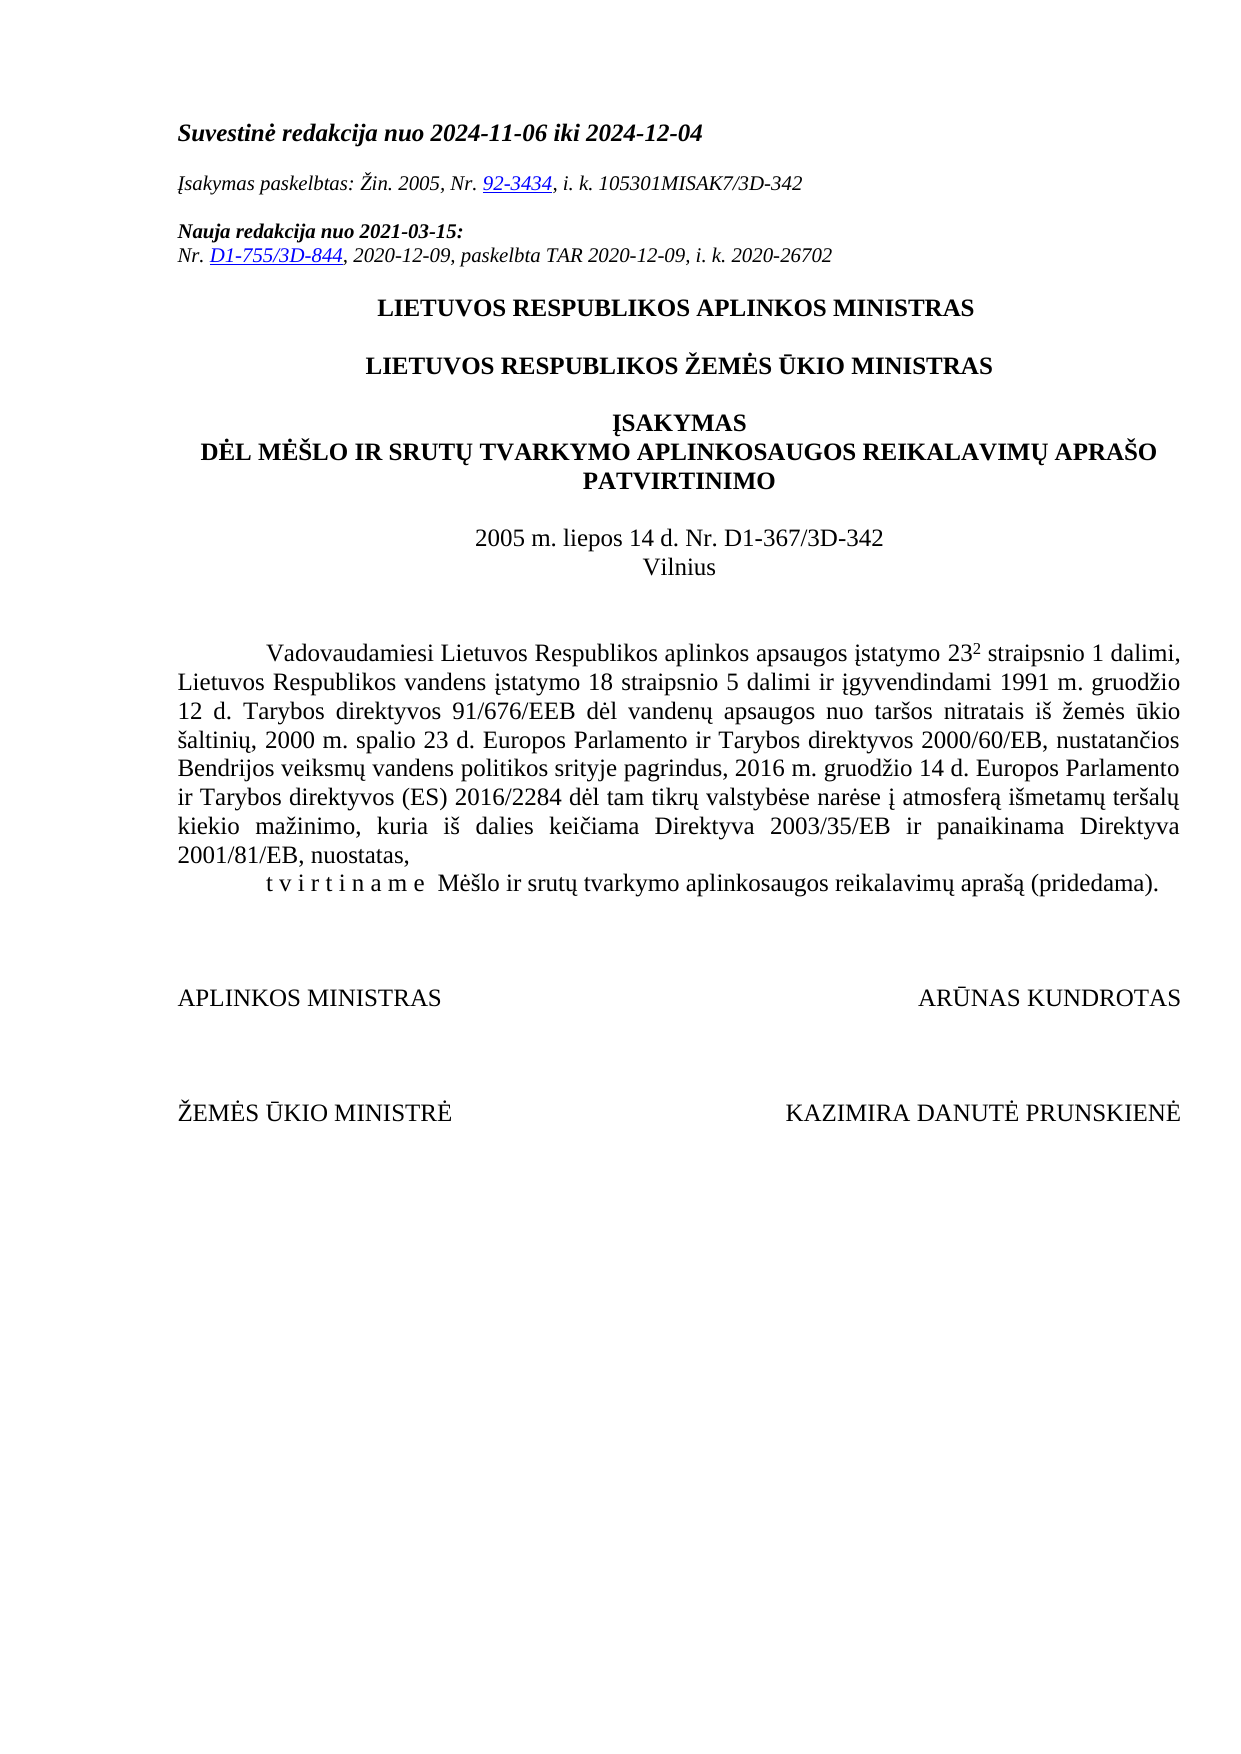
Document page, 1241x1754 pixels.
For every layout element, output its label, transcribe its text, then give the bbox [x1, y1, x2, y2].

text LIETUVOS RESPUBLIKOS ŽEMĖS ŪKIO MINISTRAS [177, 351, 1181, 380]
text Suvestinė redakcija nuo 2024-11-06 iki 2024-12-04 [177, 118, 1181, 147]
text 2005 m. liepos 14 d. Nr. D1-367/3D-342 [177, 523, 1181, 552]
text Vilnius [177, 552, 1181, 581]
text tvirtiname Mėšlo ir srutų tvarkymo aplinkosaugos reikalavimų aprašą (pridedama). [266, 868, 1181, 897]
text ĮSAKYMAS [177, 408, 1181, 437]
text APLINKOS MINISTRAS ARŪNAS KUNDROTAS [177, 983, 1181, 1012]
text DĖL MĖŠLO IR SRUTŲ TVARKYMO APLINKOSAUGOS REIKALAVIMŲ APRAŠO PATVIRTINIMO [177, 437, 1181, 495]
text Nauja redakcija nuo 2021-03-15: [177, 219, 1181, 243]
text Nr. D1-755/3D-844, 2020-12-09, paskelbta TAR 2020-12-09, i. k. 2020-26702 [177, 243, 1181, 267]
text ŽEMĖS ŪKIO MINISTRĖ KAZIMIRA DANUTĖ PRUNSKIENĖ [177, 1098, 1181, 1127]
text Įsakymas paskelbtas: Žin. 2005, Nr. 92-3434, i. k. 105301MISAK7/3D-342 [177, 171, 1181, 195]
text Vadovaudamiesi Lietuvos Respublikos aplinkos apsaugos įstatymo 232 straipsnio 1 dalimi, Lietuvos Respublikos vandens įstatymo 18 straipsnio 5 dalimi ir įgyvendindami 1991 m. gruodžio 12 d. Tarybos direktyvos 91/676/EEB dėl vandenų apsaugos nuo taršos nitratais iš žemės ūkio šaltinių, 2000 m. spalio 23 d. Europos Parlamento ir Tarybos direktyvos 2000/60/EB, nustatančios Bendrijos veiksmų vandens politikos srityje pagrindus, 2016 m. gruodžio 14 d. Europos Parlamento ir Tarybos direktyvos (ES) 2016/2284 dėl tam tikrų valstybėse narėse į atmosferą išmetamų teršalų kiekio mažinimo, kuria iš dalies keičiama Direktyva 2003/35/EB ir panaikinama Direktyva 2001/81/EB, nuostatas, [177, 638, 1181, 868]
text LIETUVOS RESPUBLIKOS APLINKOS MINISTRAS [177, 293, 1181, 322]
